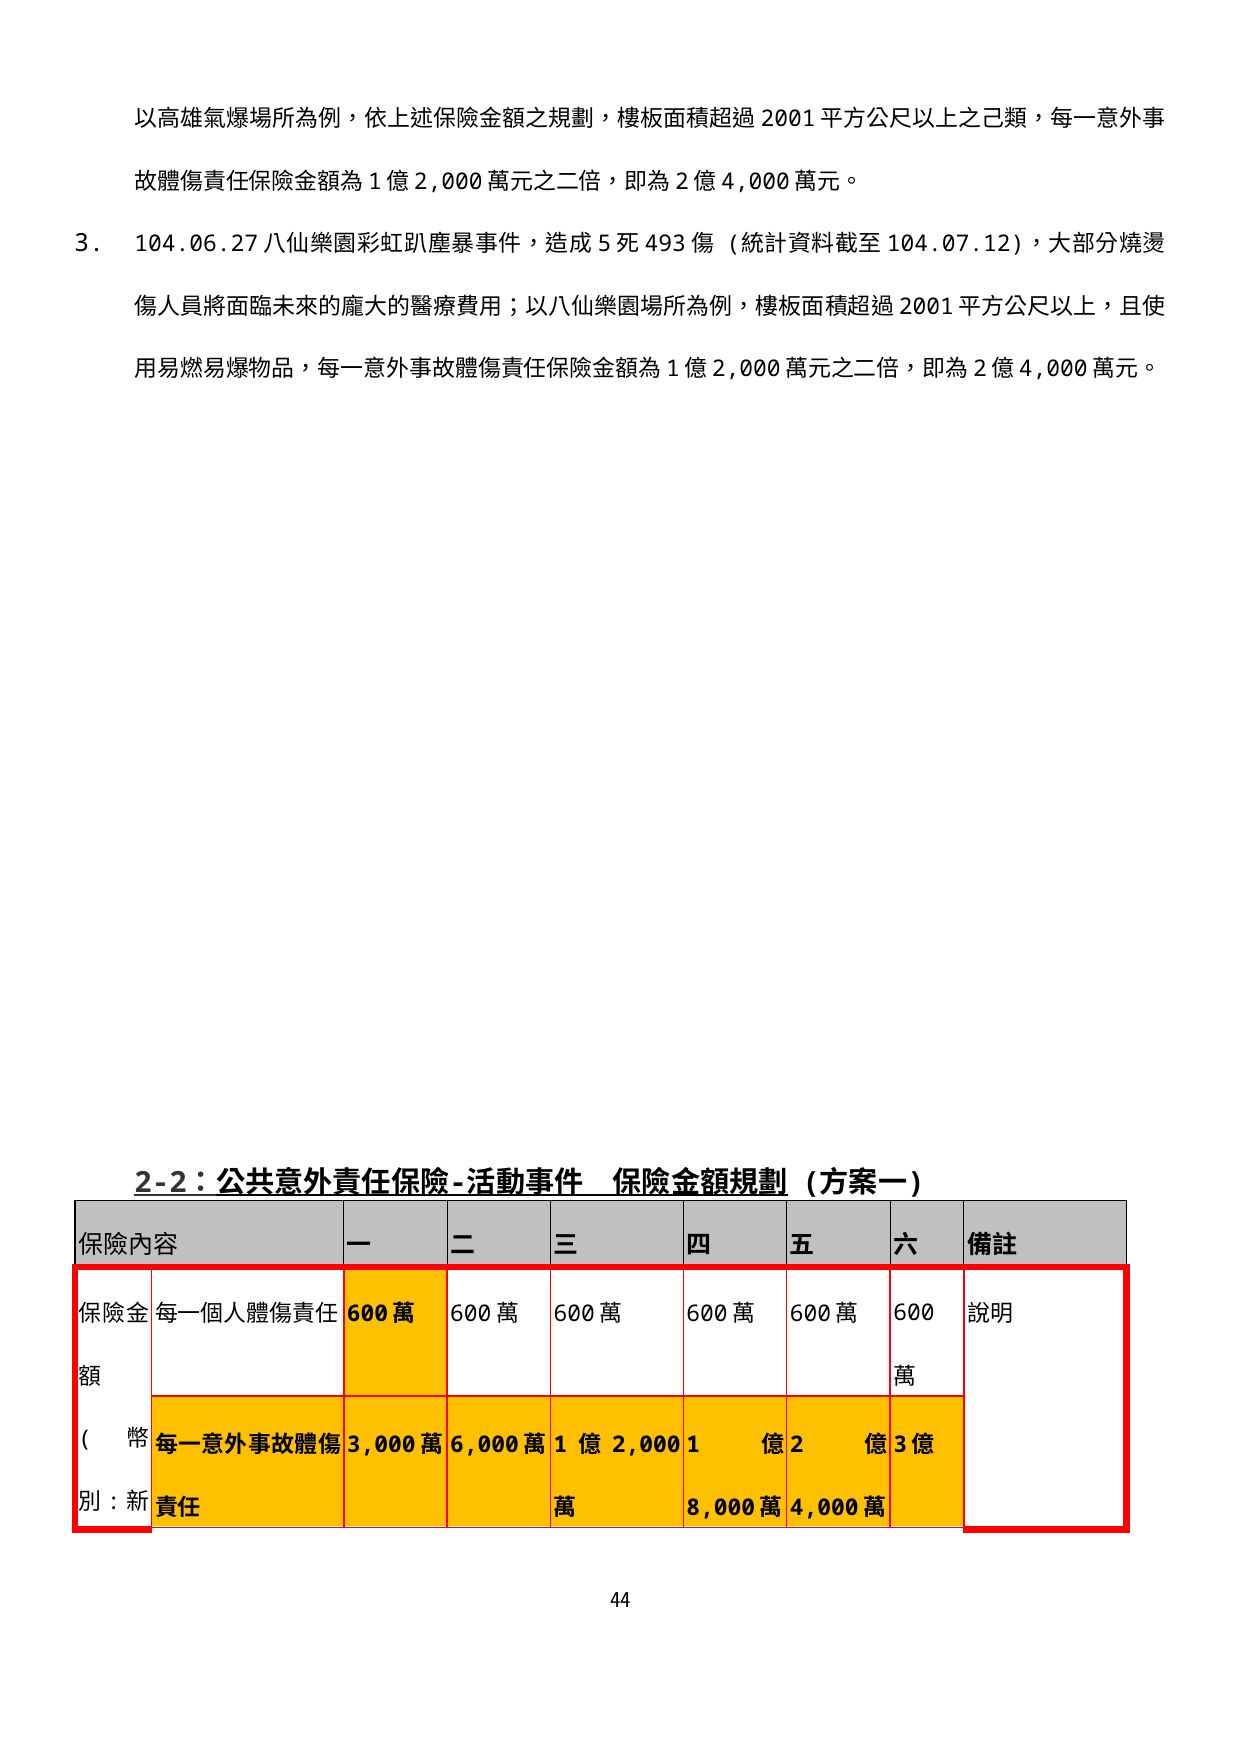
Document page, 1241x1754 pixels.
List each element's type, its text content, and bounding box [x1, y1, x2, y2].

table_header 五 [787, 1201, 890, 1264]
table_header 備註 [964, 1201, 1126, 1264]
table_cell 1億2,000萬 [551, 1397, 683, 1526]
table_cell 保險金額 (幣別:新 [78, 1270, 151, 1526]
list 104.06.27八仙樂園彩虹趴塵暴事件，造成5死493傷 (統計資料截至104.07.12)，大部分燒燙傷人員將面臨未來的龐大的醫療費用；以八仙樂園場所為例，樓板面積超過2001平方公尺以上，且使用易燃易爆物品，每一意外事故體傷責任保險金額為1億2,000萬元之二倍，即為2億4,000萬元。 [74, 200, 1165, 388]
table_cell 600萬 [448, 1270, 550, 1395]
table_cell 說明 [965, 1270, 1123, 1526]
text 2-2：公共意外責任保險-活動事件 保險金額規劃 (方案一) [134, 1138, 1165, 1200]
table_cell 3,000萬 [345, 1397, 446, 1526]
table_header 三 [551, 1201, 683, 1264]
table_header 六 [891, 1201, 963, 1264]
table_cell 600萬 [551, 1270, 683, 1395]
table_cell 600萬 [345, 1270, 446, 1395]
table_cell 每一意外事故體傷責任 [152, 1397, 343, 1526]
table_header 四 [684, 1201, 786, 1264]
table_header 二 [448, 1201, 550, 1264]
text 以高雄氣爆場所為例，依上述保險金額之規劃，樓板面積超過2001平方公尺以上之己類，每一意外事故體傷責任保險金額為1億2,000萬元之二倍，即為2億4,000萬元。 [134, 75, 1165, 200]
table_cell 每一個人體傷責任 [152, 1270, 343, 1395]
table_cell 600萬 [787, 1270, 889, 1395]
table_cell 3億 [891, 1397, 963, 1526]
table_cell 1億8,000萬 [684, 1397, 786, 1526]
table_cell 6,000萬 [448, 1397, 550, 1526]
table_cell 600萬 [891, 1270, 963, 1395]
table_cell 2億4,000萬 [787, 1397, 889, 1526]
table_cell 600萬 [684, 1270, 786, 1395]
table_header 保險內容 [76, 1201, 343, 1264]
table_header 一 [344, 1201, 447, 1264]
